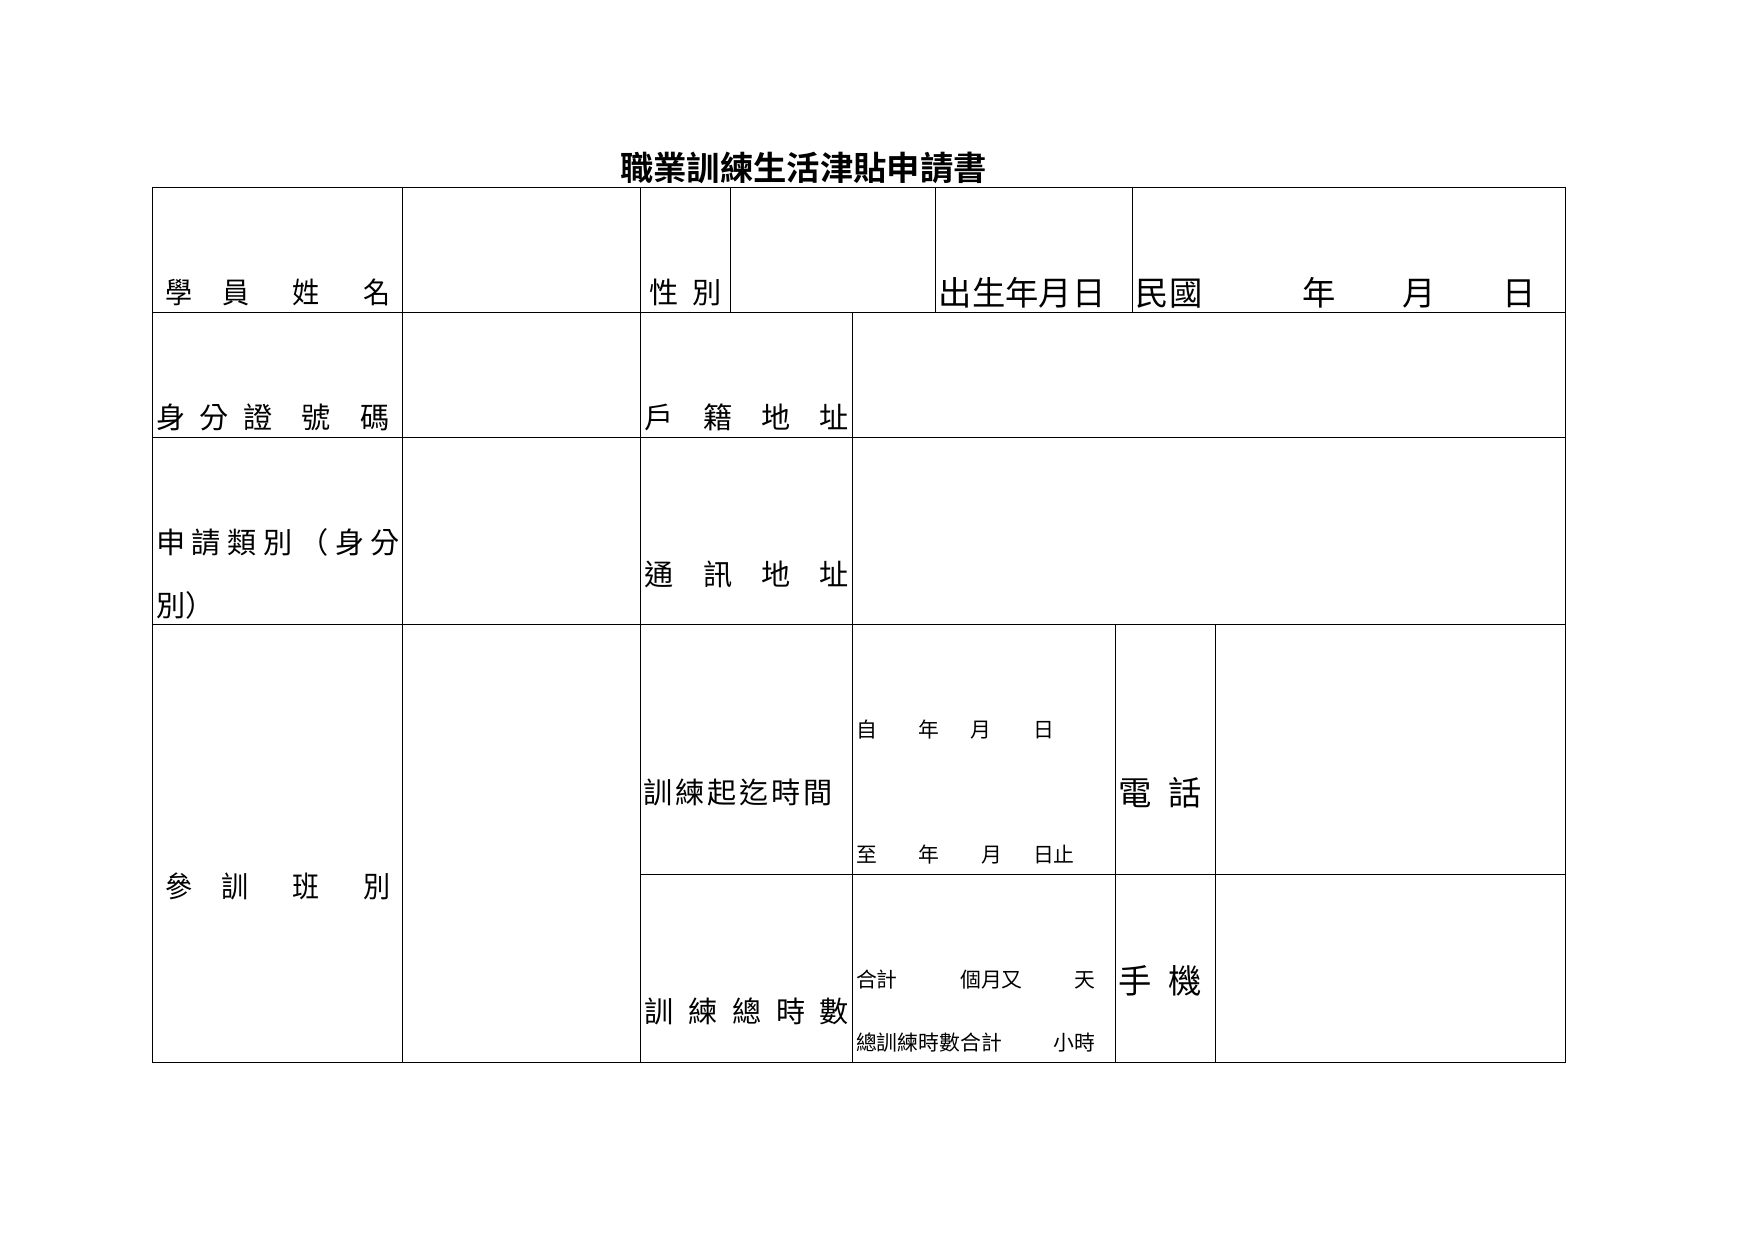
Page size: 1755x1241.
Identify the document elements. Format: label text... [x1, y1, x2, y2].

table_header 性 別 [641, 188, 730, 312]
table_cell 戶 籍 地 址 [641, 313, 852, 437]
table_cell 通 訊 地 址 [641, 438, 852, 624]
table_cell [853, 313, 1565, 437]
table_cell [403, 313, 640, 437]
table_header [403, 188, 640, 312]
table_cell [403, 625, 640, 1062]
table_cell 電 話 [1116, 625, 1215, 874]
table_cell 參 訓 班 別 [153, 625, 402, 1062]
table_header 出生年月日 [936, 188, 1132, 312]
table_cell 訓練起迄時間 [641, 625, 852, 874]
table_cell 自 年 月 日 至 年 月 日止 [853, 625, 1115, 874]
table_cell [1216, 625, 1565, 874]
table_cell [853, 438, 1565, 624]
table_cell 訓 練 總 時 數 [641, 875, 852, 1062]
table_header 民國 年 月 日 [1133, 188, 1565, 312]
table_cell 身 分 證 號 碼 [153, 313, 402, 437]
table_header [731, 188, 935, 312]
text 職業訓練生活津貼申請書 [150, 124, 1604, 187]
table_cell 申請類別（身分別） [153, 438, 402, 624]
table_cell 合計 個月又 天 總訓練時數合計 小時 [853, 875, 1115, 1062]
table_cell 手 機 [1116, 875, 1215, 1062]
table_cell [403, 438, 640, 624]
table_header 學 員 姓 名 [153, 188, 402, 312]
table_cell [1216, 875, 1565, 1062]
